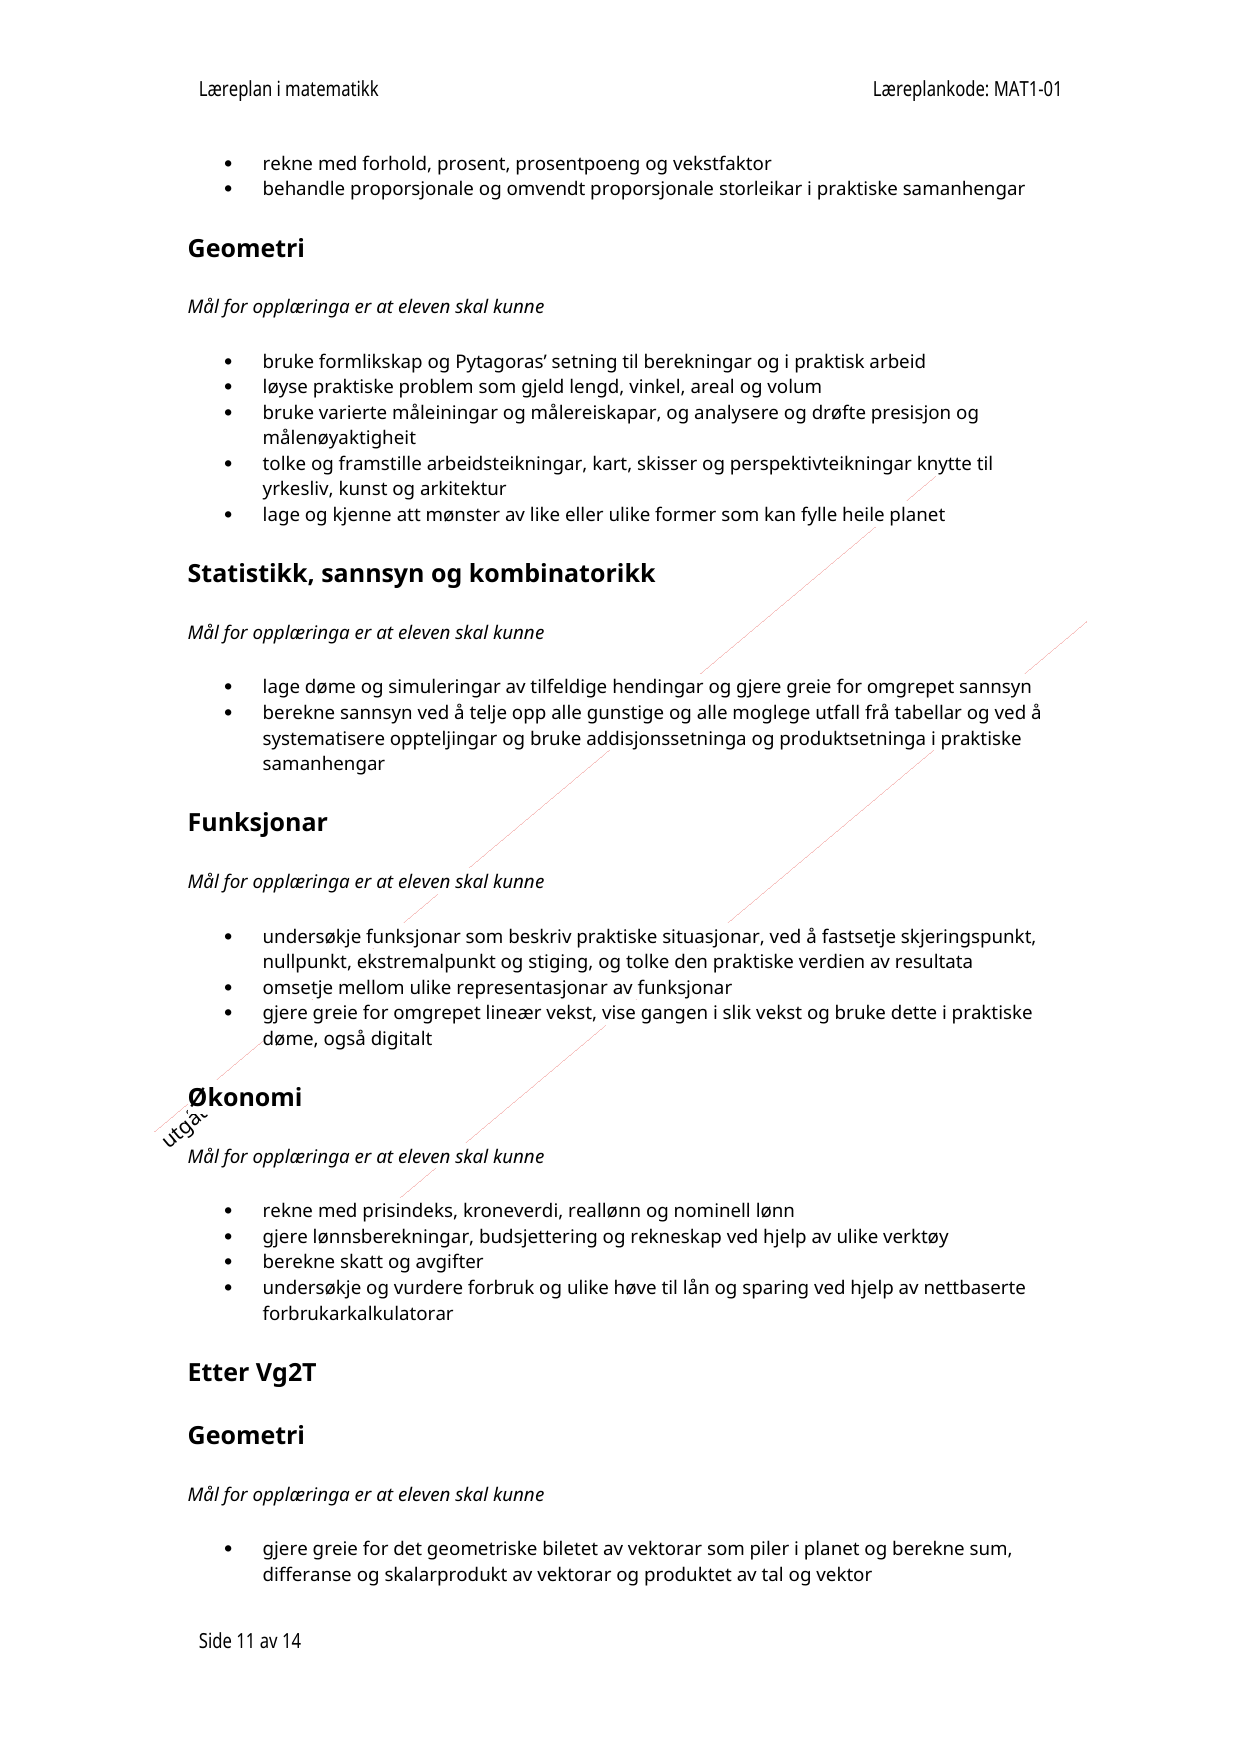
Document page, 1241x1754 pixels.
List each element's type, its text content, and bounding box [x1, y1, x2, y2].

text Mål for opplæringa er at eleven skal kunne [551, 1481, 1053, 1506]
subtitle Geometri [305, 230, 1053, 264]
subtitle Statistikk, sannsyn og kombinatorikk [802, 556, 1053, 590]
list rekne med forhold, prosent, prosentpoeng og vekstfaktor [772, 150, 1053, 176]
text Mål for opplæringa er at eleven skal kunne [551, 619, 764, 645]
subtitle Økonomi [302, 1080, 539, 1114]
list gjere greie for omgrepet lineær vekst, vise gangen i slik vekst og bruke dette i praktiske døme, også digitalt [577, 999, 1053, 1051]
list tolke og framstille arbeidsteikningar, kart, skisser og perspektivteikningar knytte til yrkesliv, kunst og arkitektur [507, 476, 934, 501]
list løyse praktiske problem som gjeld lengd, vinkel, areal og volum [822, 374, 1053, 399]
subtitle Funksjonar [829, 805, 1053, 839]
text Mål for opplæringa er at eleven skal kunne [551, 1143, 1053, 1168]
list tolke og framstille arbeidsteikningar, kart, skisser og perspektivteikningar knytte til yrkesliv, kunst og arkitektur [908, 450, 1053, 501]
list berekne sannsyn ved å telje opp alle gunstige og alle moglege utfall frå tabellar og ved å systematisere oppteljingar og bruke addisjonssetninga og produktsetninga i praktiske samanhengar [385, 750, 608, 776]
subtitle Funksjonar [505, 805, 866, 839]
text Mål for opplæringa er at eleven skal kunne [736, 619, 1053, 645]
subtitle Etter Vg2T [187, 1354, 1053, 1388]
list berekne sannsyn ved å telje opp alle gunstige og alle moglege utfall frå tabellar og ved å systematisere oppteljingar og bruke addisjonssetninga og produktsetninga i praktiske samanhengar [904, 699, 1053, 776]
subtitle Funksjonar [328, 805, 542, 839]
list berekne skatt og avgifter [484, 1249, 1053, 1274]
text Mål for opplæringa er at eleven skal kunne [764, 868, 1053, 894]
list lage og kjenne att mønster av like eller ulike former som kan fylle heile planet [946, 501, 1053, 527]
list bruke formlikskap og Pytagoras’ setning til berekningar og i praktisk arbeid [926, 348, 1053, 374]
list bruke varierte måleiningar og målereiskapar, og analysere og drøfte presisjon og målenøyaktigheit [416, 399, 1053, 450]
list gjere lønnsberekningar, budsjettering og rekneskap ved hjelp av ulike verktøy [949, 1223, 1053, 1249]
text Mål for opplæringa er at eleven skal kunne [187, 293, 1053, 319]
subtitle Økonomi [502, 1080, 1053, 1114]
list gjere greie for omgrepet lineær vekst, vise gangen i slik vekst og bruke dette i praktiske døme, også digitalt [225, 999, 311, 1051]
subtitle Geometri [305, 1418, 1053, 1452]
list omsetje mellom ulike representasjonar av funksjonar [732, 974, 1053, 999]
list undersøkje funksjonar som beskriv praktiske situasjonar, ved å fastsetje skjeringspunkt, nullpunkt, ekstremalpunkt og stiging, og tolke den praktiske verdien av resultata [698, 923, 1053, 974]
subtitle Statistikk, sannsyn og kombinatorikk [656, 556, 839, 590]
text Mål for opplæringa er at eleven skal kunne [551, 868, 791, 894]
list rekne med prisindeks, kroneverdi, reallønn og nominell lønn [795, 1198, 1053, 1223]
list undersøkje og vurdere forbruk og ulike høve til lån og sparing ved hjelp av nettbaserte forbrukarkalkulatorar [454, 1274, 1053, 1325]
list gjere greie for omgrepet lineær vekst, vise gangen i slik vekst og bruke dette i praktiske døme, også digitalt [432, 1025, 604, 1051]
list berekne sannsyn ved å telje opp alle gunstige og alle moglege utfall frå tabellar og ved å systematisere oppteljingar og bruke addisjonssetninga og produktsetninga i praktiske samanhengar [580, 750, 932, 776]
list undersøkje funksjonar som beskriv praktiske situasjonar, ved å fastsetje skjeringspunkt, nullpunkt, ekstremalpunkt og stiging, og tolke den praktiske verdien av resultata [225, 923, 372, 974]
list berekne skatt og avgifter [225, 1249, 263, 1274]
list gjere greie for det geometriske biletet av vektorar som piler i planet og berekne sum, differanse og skalarprodukt av vektorar og produktet av tal og vektor [872, 1536, 1053, 1587]
